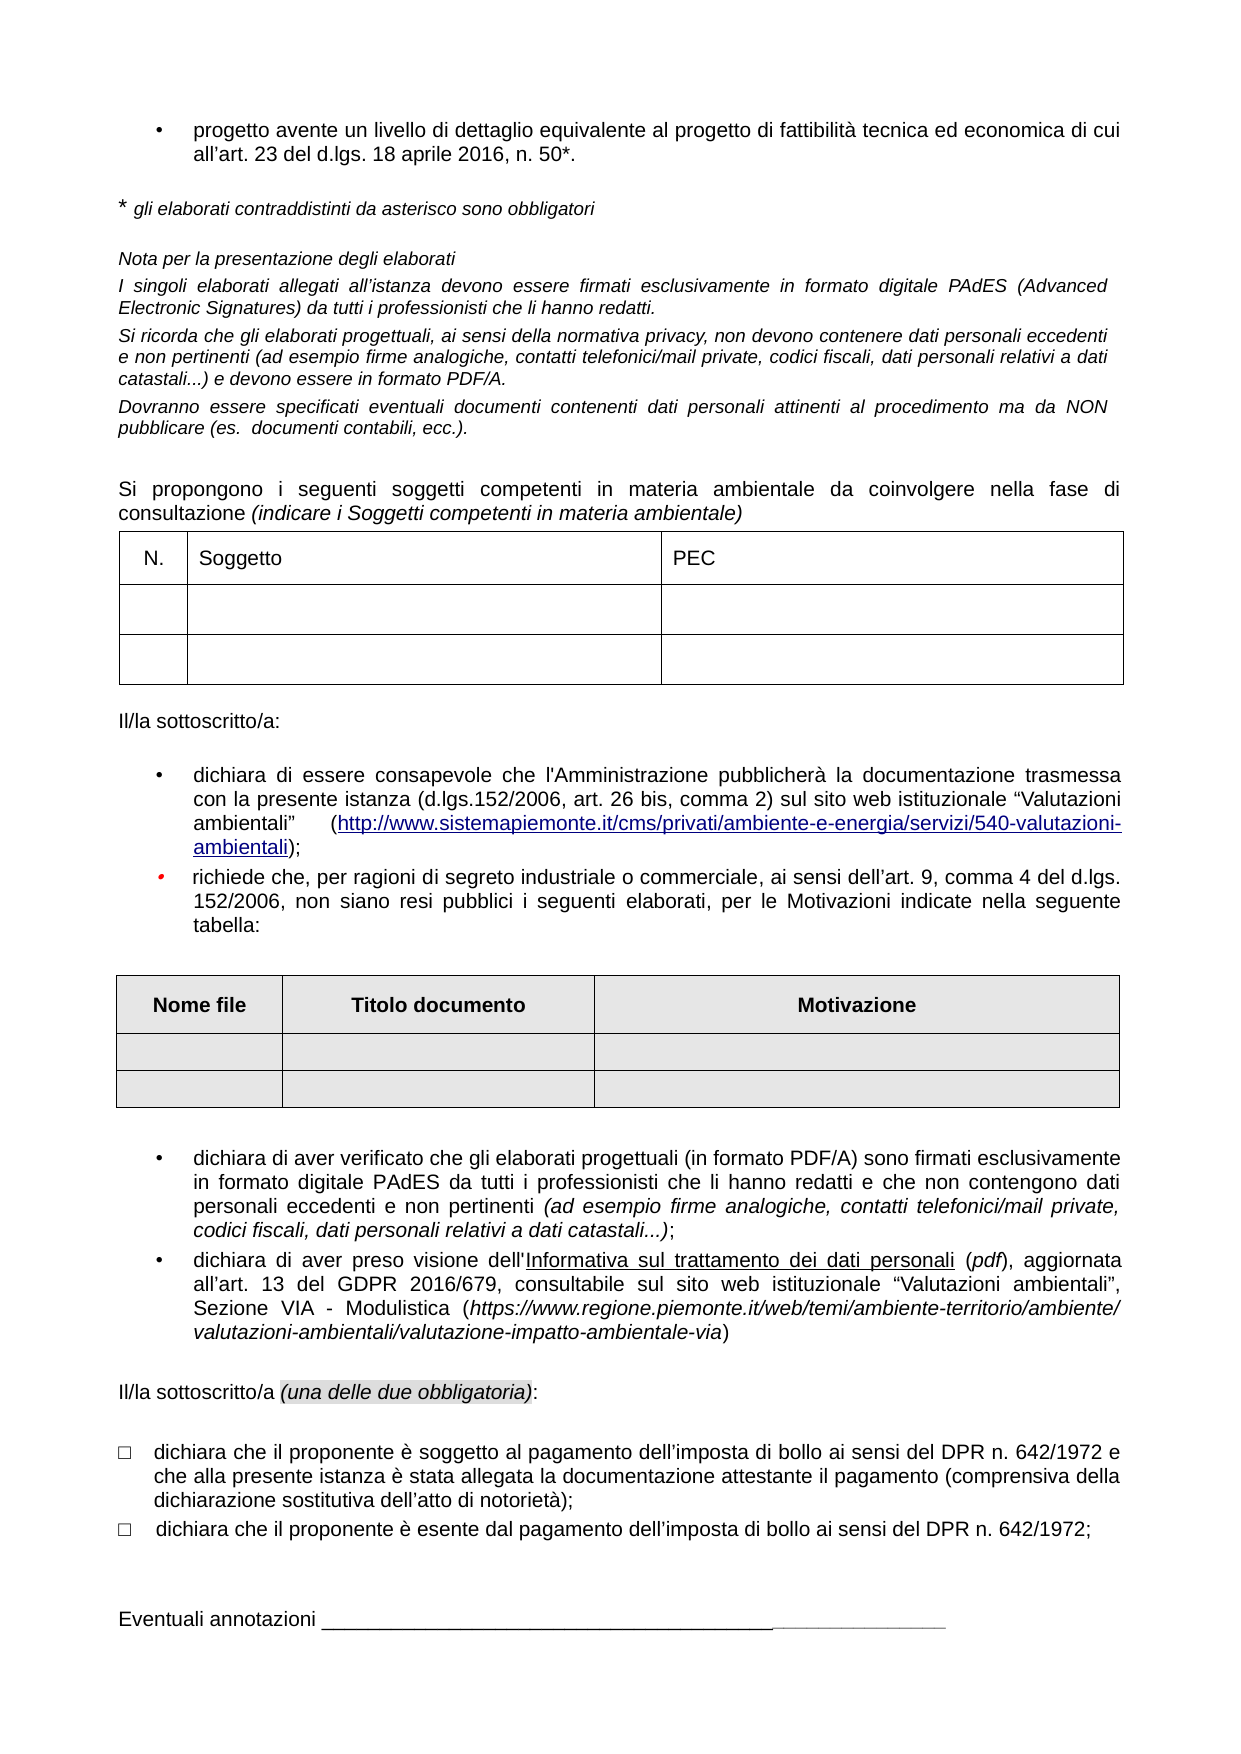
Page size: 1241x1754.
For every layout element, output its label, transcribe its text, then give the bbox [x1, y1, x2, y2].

list dichiara che il proponente è soggetto al pagamento dell’imposta di bollo ai sensi del DPR n. 642/1972 e che alla presente istanza è stata allegata la documentazione attestante il pagamento (comprensiva della dichiarazione sostitutiva dell’atto di notorietà); [118, 1439, 1122, 1511]
text I singoli elaborati allegati all’istanza devono essere firmati esclusivamente in formato digitale PAdES (Advanced Electronic Signatures) da tutti i professionisti che li hanno redatti. [118, 275, 1110, 318]
text Eventuali annotazioni ______________________________________________________ [118, 1607, 1122, 1631]
text * gli elaborati contraddistinti da asterisco sono obbligatori [118, 194, 1122, 220]
table_cell [283, 1071, 594, 1107]
table_cell [595, 1034, 1119, 1070]
table_header Nome file [117, 976, 282, 1033]
table_cell [662, 585, 1123, 634]
table_header Soggetto [188, 532, 661, 584]
table_header Motivazione [595, 976, 1119, 1033]
table_cell [188, 635, 661, 684]
table_cell [188, 585, 661, 634]
list dichiara di aver verificato che gli elaborati progettuali (in formato PDF/A) sono firmati esclusivamente in formato digitale PAdES da tutti i professionisti che li hanno redatti e che non contengono dati personali eccedenti e non pertinenti (ad esempio firme analogiche, contatti telefonici/mail private, codici fiscali, dati personali relativi a dati catastali...); [156, 1146, 1122, 1242]
text Il/la sottoscritto/a (una delle due obbligatoria): [118, 1380, 1122, 1404]
list dichiara che il proponente è esente dal pagamento dell’imposta di bollo ai sensi del DPR n. 642/1972; [118, 1517, 1122, 1541]
table_cell [120, 585, 187, 634]
table_header PEC [662, 532, 1123, 584]
table_header N. [120, 532, 187, 584]
table_cell [662, 635, 1123, 684]
table_cell [283, 1034, 594, 1070]
text Si ricorda che gli elaborati progettuali, ai sensi della normativa privacy, non devono contenere dati personali eccedenti e non pertinenti (ad esempio firme analogiche, contatti telefonici/mail private, codici fiscali, dati personali relativi a dati catastali...) e devono essere in formato PDF/A. [118, 325, 1110, 389]
table_cell [117, 1034, 282, 1070]
table_header Titolo documento [283, 976, 594, 1033]
list dichiara di aver preso visione dell'Informativa sul trattamento dei dati personali (pdf), aggiornata all’art. 13 del GDPR 2016/679, consultabile sul sito web istituzionale “Valutazioni ambientali”, Sezione VIA - Modulistica (https://www.regione.piemonte.it/web/temi/ambiente-territorio/ambiente/valutazioni-ambientali/valutazione-impatto-ambientale-via) [156, 1248, 1122, 1344]
text Nota per la presentazione degli elaborati [118, 247, 1122, 269]
table_cell [120, 635, 187, 684]
subtitle Si propongono i seguenti soggetti competenti in materia ambientale da coinvolgere nella fase di consultazione (indicare i Soggetti competenti in materia ambientale) [118, 477, 1122, 525]
list richiede che, per ragioni di segreto industriale o commerciale, ai sensi dell’art. 9, comma 4 del d.lgs. 152/2006, non siano resi pubblici i seguenti elaborati, per le Motivazioni indicate nella seguente tabella: [156, 865, 1122, 937]
text Il/la sottoscritto/a: [118, 709, 1122, 733]
list progetto avente un livello di dettaglio equivalente al progetto di fattibilità tecnica ed economica di cui all’art. 23 del d.lgs. 18 aprile 2016, n. 50*. [156, 118, 1122, 166]
table_cell [117, 1071, 282, 1107]
list dichiara di essere consapevole che l'Amministrazione pubblicherà la documentazione trasmessa con la presente istanza (d.lgs.152/2006, art. 26 bis, comma 2) sul sito web istituzionale “Valutazioni ambientali” (http://www.sistemapiemonte.it/cms/privati/ambiente-e-energia/servizi/540-valutazioni-ambientali); [156, 763, 1122, 859]
text Dovranno essere specificati eventuali documenti contenenti dati personali attinenti al procedimento ma da NON pubblicare (es. documenti contabili, ecc.). [118, 396, 1110, 439]
table_cell [595, 1071, 1119, 1107]
